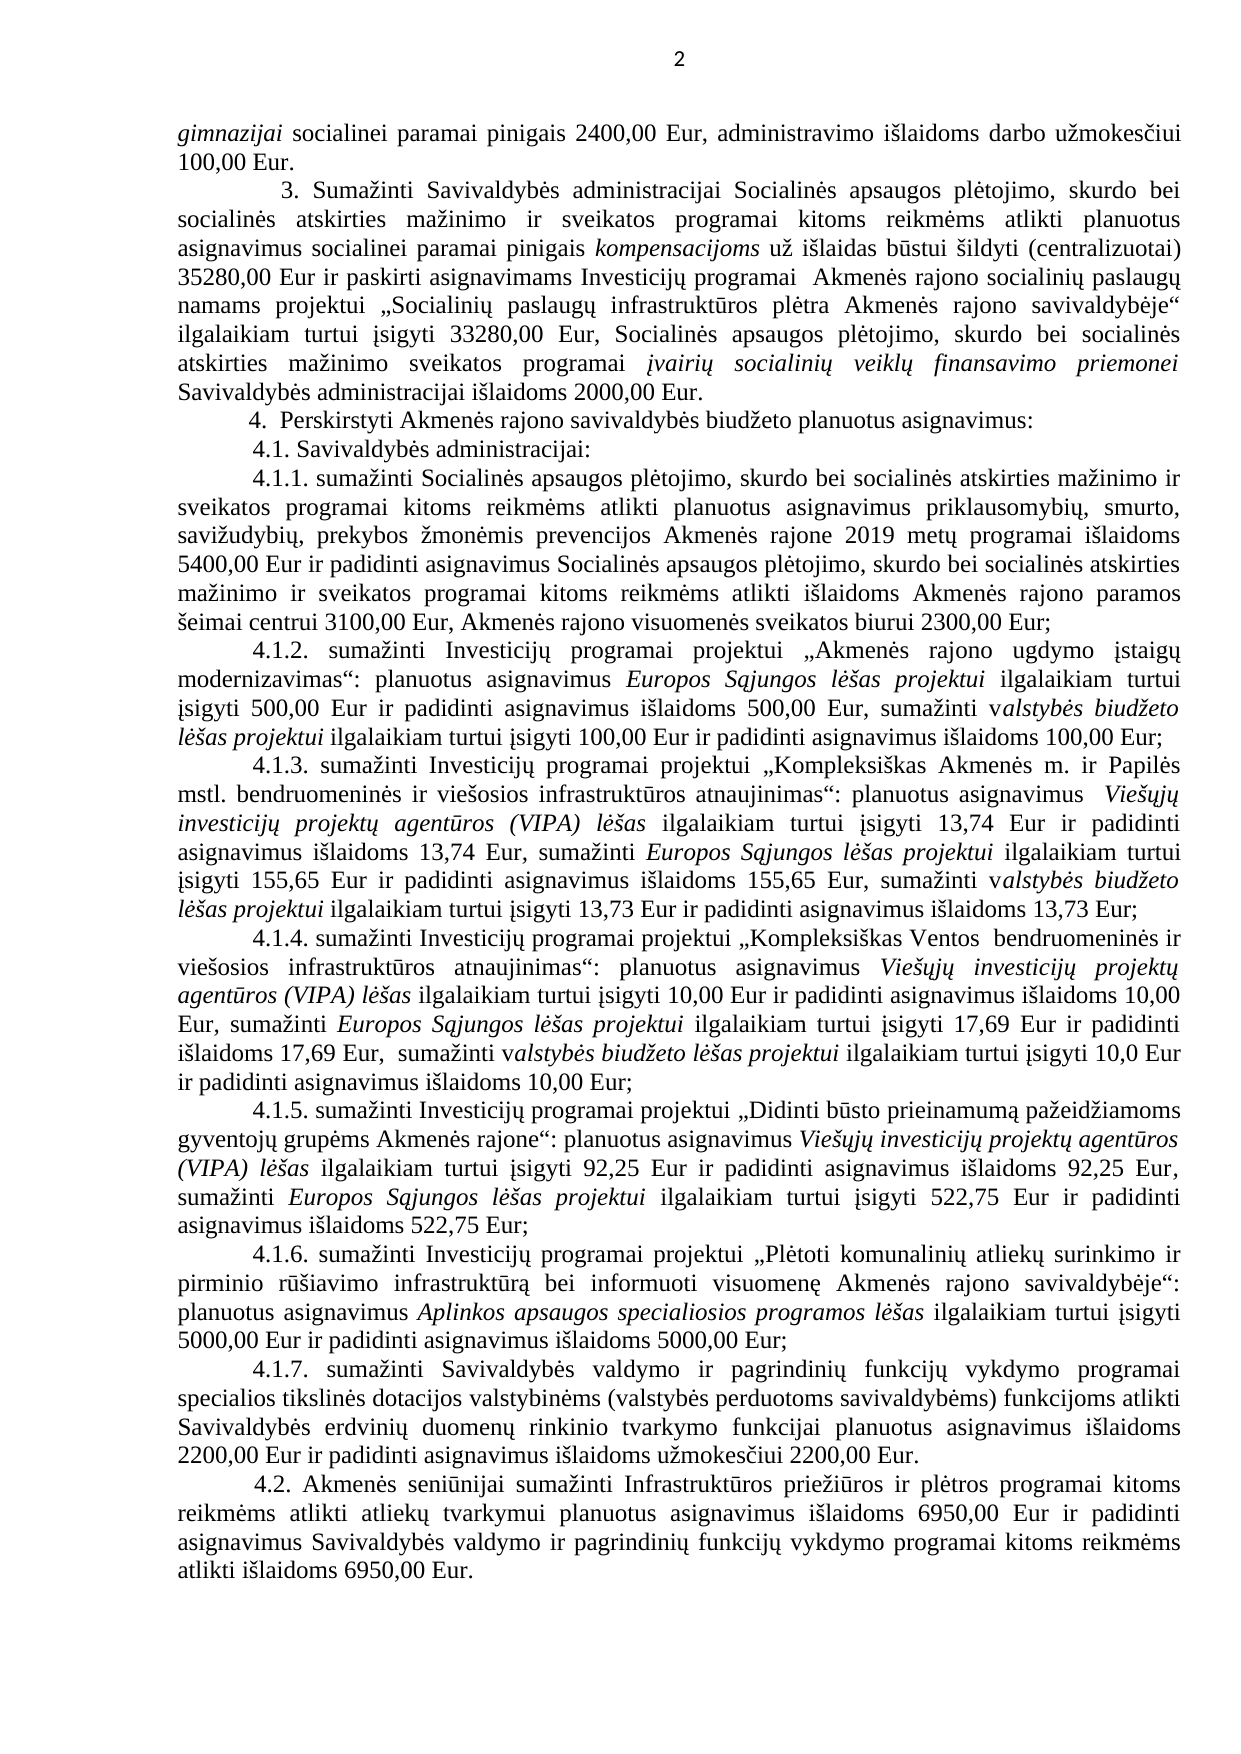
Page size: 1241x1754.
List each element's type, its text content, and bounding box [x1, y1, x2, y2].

text 4.1.4. sumažinti Investicijų programai projektui „Kompleksiškas Ventos bendruomeninės ir viešosios infrastruktūros atnaujinimas“: planuotus asignavimus Viešųjų investicijų projektų agentūros (VIPA) lėšas ilgalaikiam turtui įsigyti 10,00 Eur ir padidinti asignavimus išlaidoms 10,00 Eur, sumažinti Europos Sąjungos lėšas projektui ilgalaikiam turtui įsigyti 17,69 Eur ir padidinti išlaidoms 17,69 Eur, sumažinti valstybės biudžeto lėšas projektui ilgalaikiam turtui įsigyti 10,0 Eur ir padidinti asignavimus išlaidoms 10,00 Eur; [177, 923, 1181, 1096]
text 4.1.6. sumažinti Investicijų programai projektui „Plėtoti komunalinių atliekų surinkimo ir pirminio rūšiavimo infrastruktūrą bei informuoti visuomenę Akmenės rajono savivaldybėje“: planuotus asignavimus Aplinkos apsaugos specialiosios programos lėšas ilgalaikiam turtui įsigyti 5000,00 Eur ir padidinti asignavimus išlaidoms 5000,00 Eur; [177, 1239, 1181, 1354]
text gimnazijai socialinei paramai pinigais 2400,00 Eur, administravimo išlaidoms darbo užmokesčiui 100,00 Eur. [177, 118, 1181, 176]
text 4. Perskirstyti Akmenės rajono savivaldybės biudžeto planuotus asignavimus: [177, 406, 1181, 434]
text 4.1.3. sumažinti Investicijų programai projektui „Kompleksiškas Akmenės m. ir Papilės mstl. bendruomeninės ir viešosios infrastruktūros atnaujinimas“: planuotus asignavimus Viešųjų investicijų projektų agentūros (VIPA) lėšas ilgalaikiam turtui įsigyti 13,74 Eur ir padidinti asignavimus išlaidoms 13,74 Eur, sumažinti Europos Sąjungos lėšas projektui ilgalaikiam turtui įsigyti 155,65 Eur ir padidinti asignavimus išlaidoms 155,65 Eur, sumažinti valstybės biudžeto lėšas projektui ilgalaikiam turtui įsigyti 13,73 Eur ir padidinti asignavimus išlaidoms 13,73 Eur; [177, 751, 1181, 923]
text 4.1. Savivaldybės administracijai: [177, 434, 1181, 463]
text 4.1.7. sumažinti Savivaldybės valdymo ir pagrindinių funkcijų vykdymo programai specialios tikslinės dotacijos valstybinėms (valstybės perduotoms savivaldybėms) funkcijoms atlikti Savivaldybės erdvinių duomenų rinkinio tvarkymo funkcijai planuotus asignavimus išlaidoms 2200,00 Eur ir padidinti asignavimus išlaidoms užmokesčiui 2200,00 Eur. [177, 1354, 1181, 1469]
text 4.1.5. sumažinti Investicijų programai projektui „Didinti būsto prieinamumą pažeidžiamoms gyventojų grupėms Akmenės rajone“: planuotus asignavimus Viešųjų investicijų projektų agentūros (VIPA) lėšas ilgalaikiam turtui įsigyti 92,25 Eur ir padidinti asignavimus išlaidoms 92,25 Eur, sumažinti Europos Sąjungos lėšas projektui ilgalaikiam turtui įsigyti 522,75 Eur ir padidinti asignavimus išlaidoms 522,75 Eur; [177, 1096, 1181, 1239]
text 4.1.2. sumažinti Investicijų programai projektui „Akmenės rajono ugdymo įstaigų modernizavimas“: planuotus asignavimus Europos Sąjungos lėšas projektui ilgalaikiam turtui įsigyti 500,00 Eur ir padidinti asignavimus išlaidoms 500,00 Eur, sumažinti valstybės biudžeto lėšas projektui ilgalaikiam turtui įsigyti 100,00 Eur ir padidinti asignavimus išlaidoms 100,00 Eur; [177, 636, 1181, 751]
text 4.2. Akmenės seniūnijai sumažinti Infrastruktūros priežiūros ir plėtros programai kitoms reikmėms atlikti atliekų tvarkymui planuotus asignavimus išlaidoms 6950,00 Eur ir padidinti asignavimus Savivaldybės valdymo ir pagrindinių funkcijų vykdymo programai kitoms reikmėms atlikti išlaidoms 6950,00 Eur. [177, 1469, 1181, 1584]
text 3. Sumažinti Savivaldybės administracijai Socialinės apsaugos plėtojimo, skurdo bei socialinės atskirties mažinimo ir sveikatos programai kitoms reikmėms atlikti planuotus asignavimus socialinei paramai pinigais kompensacijoms už išlaidas būstui šildyti (centralizuotai) 35280,00 Eur ir paskirti asignavimams Investicijų programai Akmenės rajono socialinių paslaugų namams projektui „Socialinių paslaugų infrastruktūros plėtra Akmenės rajono savivaldybėje“ ilgalaikiam turtui įsigyti 33280,00 Eur, Socialinės apsaugos plėtojimo, skurdo bei socialinės atskirties mažinimo sveikatos programai įvairių socialinių veiklų finansavimo priemonei Savivaldybės administracijai išlaidoms 2000,00 Eur. [177, 176, 1181, 406]
text 4.1.1. sumažinti Socialinės apsaugos plėtojimo, skurdo bei socialinės atskirties mažinimo ir sveikatos programai kitoms reikmėms atlikti planuotus asignavimus priklausomybių, smurto, savižudybių, prekybos žmonėmis prevencijos Akmenės rajone 2019 metų programai išlaidoms 5400,00 Eur ir padidinti asignavimus Socialinės apsaugos plėtojimo, skurdo bei socialinės atskirties mažinimo ir sveikatos programai kitoms reikmėms atlikti išlaidoms Akmenės rajono paramos šeimai centrui 3100,00 Eur, Akmenės rajono visuomenės sveikatos biurui 2300,00 Eur; [177, 463, 1181, 636]
